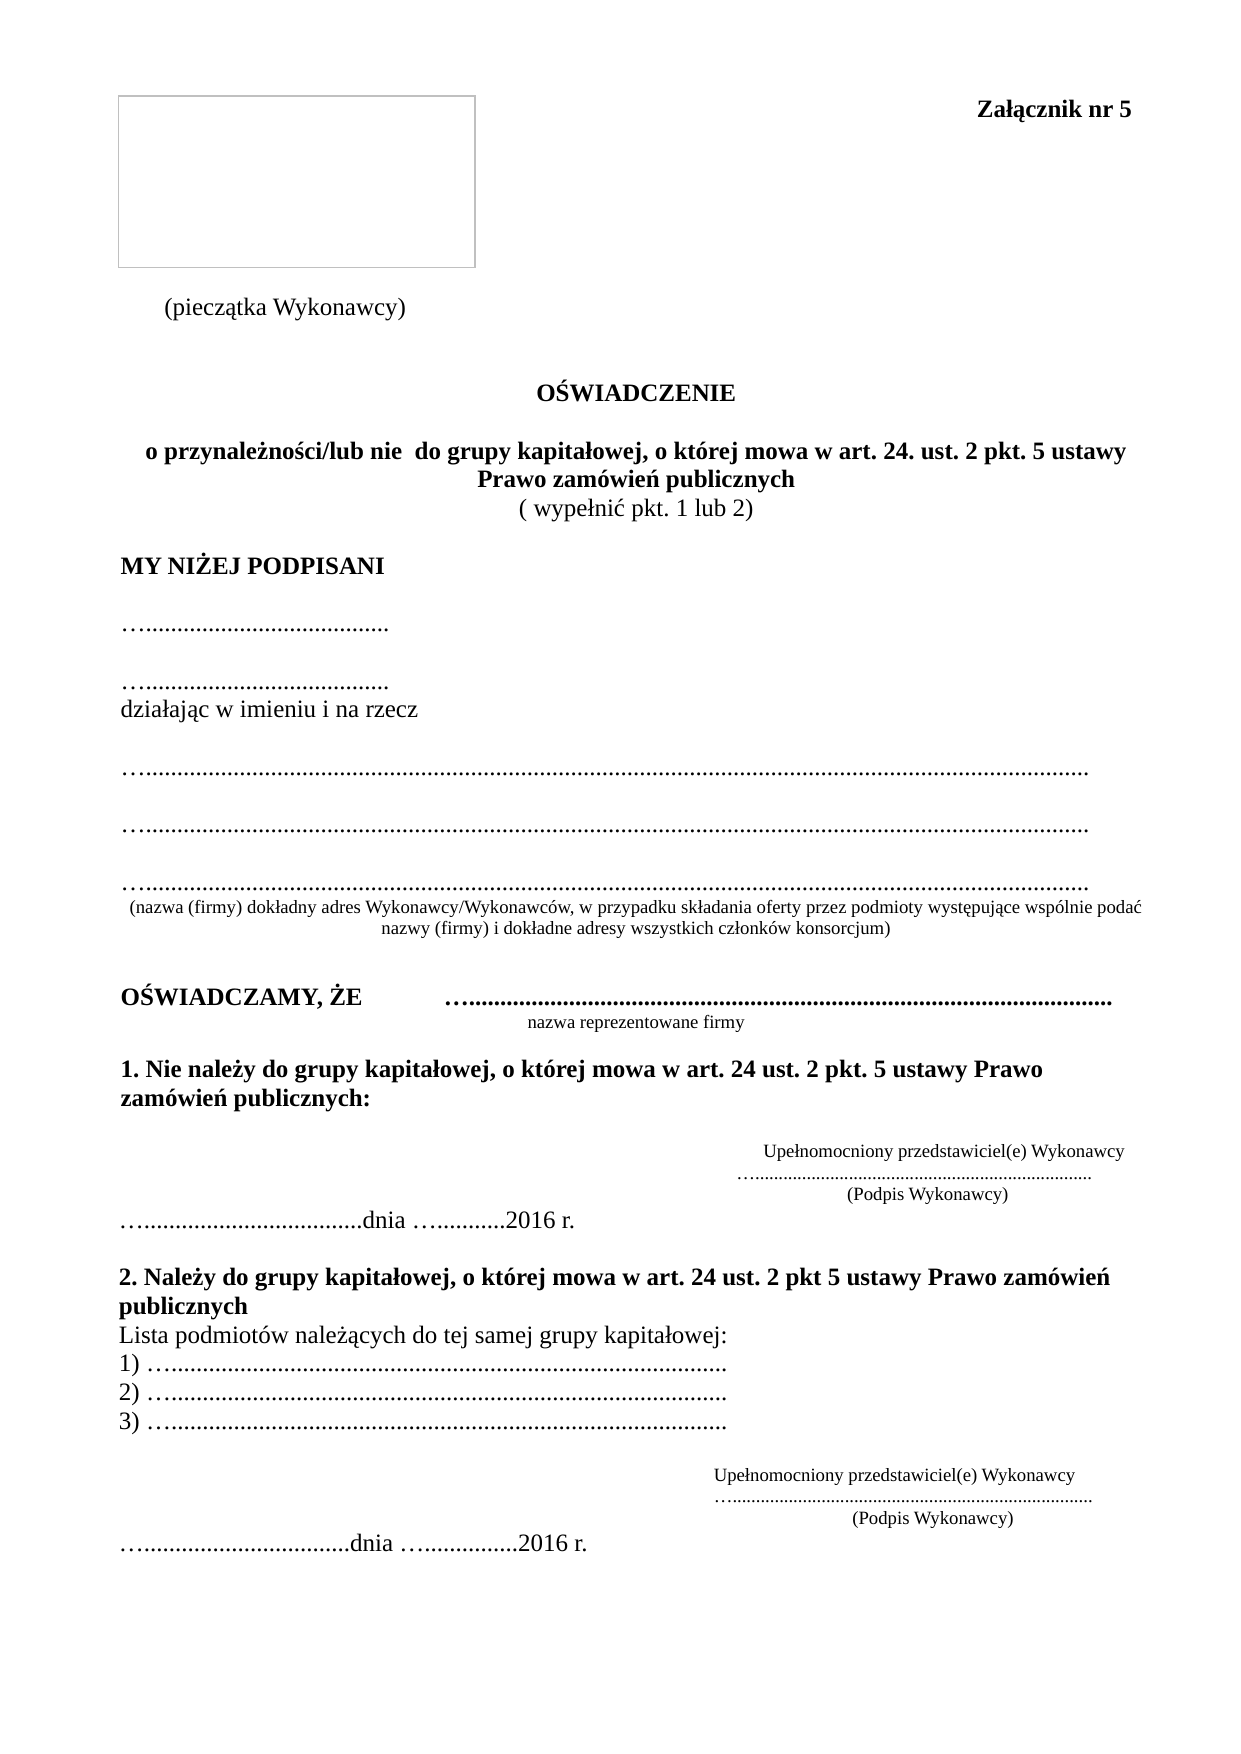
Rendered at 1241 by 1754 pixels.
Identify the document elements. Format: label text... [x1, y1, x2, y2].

text ….................................dnia …...............2016 r. [119, 1528, 1152, 1557]
text …....................................................................................................................................................... [120, 867, 1152, 896]
text 1. Nie należy do grupy kapitałowej, o której mowa w art. 24 ust. 2 pkt. 5 ustawy Prawo zamówień publicznych: [120, 1054, 1152, 1111]
text nazwa reprezentowane firmy [120, 1011, 1152, 1032]
text (Podpis Wykonawcy) [847, 1183, 1152, 1205]
text MY NIŻEJ PODPISANI [120, 551, 1152, 579]
text …........................................................................ [736, 1162, 1152, 1183]
text OŚWIADCZENIE [120, 378, 1152, 407]
text ( wypełnić pkt. 1 lub 2) [120, 493, 1152, 522]
text 3) …......................................................................................... [119, 1406, 1152, 1435]
text Lista podmiotów należących do tej samej grupy kapitałowej: [119, 1320, 1152, 1348]
text 2) …......................................................................................... [119, 1377, 1152, 1406]
text (pieczątka Wykonawcy) [120, 292, 1152, 321]
text …....................................... [120, 608, 1152, 637]
text o przynależności/lub nie do grupy kapitałowej, o której mowa w art. 24. ust. 2 pkt. 5 ustawy Prawo zamówień publicznych [120, 436, 1152, 493]
text …....................................................................................................................................................... [120, 752, 1152, 781]
text działając w imieniu i na rzecz [120, 694, 1152, 723]
text (nazwa (firmy) dokładny adres Wykonawcy/Wykonawców, w przypadku składania oferty przez podmioty występujące wspólnie podać nazwy (firmy) i dokładne adresy wszystkich członków konsorcjum) [120, 896, 1152, 939]
text …...................................dnia …...........2016 r. [119, 1205, 1152, 1233]
text OŚWIADCZAMY, ŻE …....................................................................................................... [120, 982, 1152, 1011]
text Załącznik nr 5 [977, 94, 1152, 123]
text 2. Należy do grupy kapitałowej, o której mowa w art. 24 ust. 2 pkt 5 ustawy Prawo zamówień publicznych [119, 1262, 1152, 1320]
text …....................................... [120, 666, 1152, 694]
text …............................................................................. [713, 1485, 1152, 1507]
text Upełnomocniony przedstawiciel(e) Wykonawcy [713, 1463, 1152, 1485]
text …....................................................................................................................................................... [120, 809, 1152, 838]
text Upełnomocniony przedstawiciel(e) Wykonawcy [736, 1140, 1152, 1162]
text 1) …......................................................................................... [119, 1348, 1152, 1377]
text (Podpis Wykonawcy) [714, 1507, 1152, 1528]
